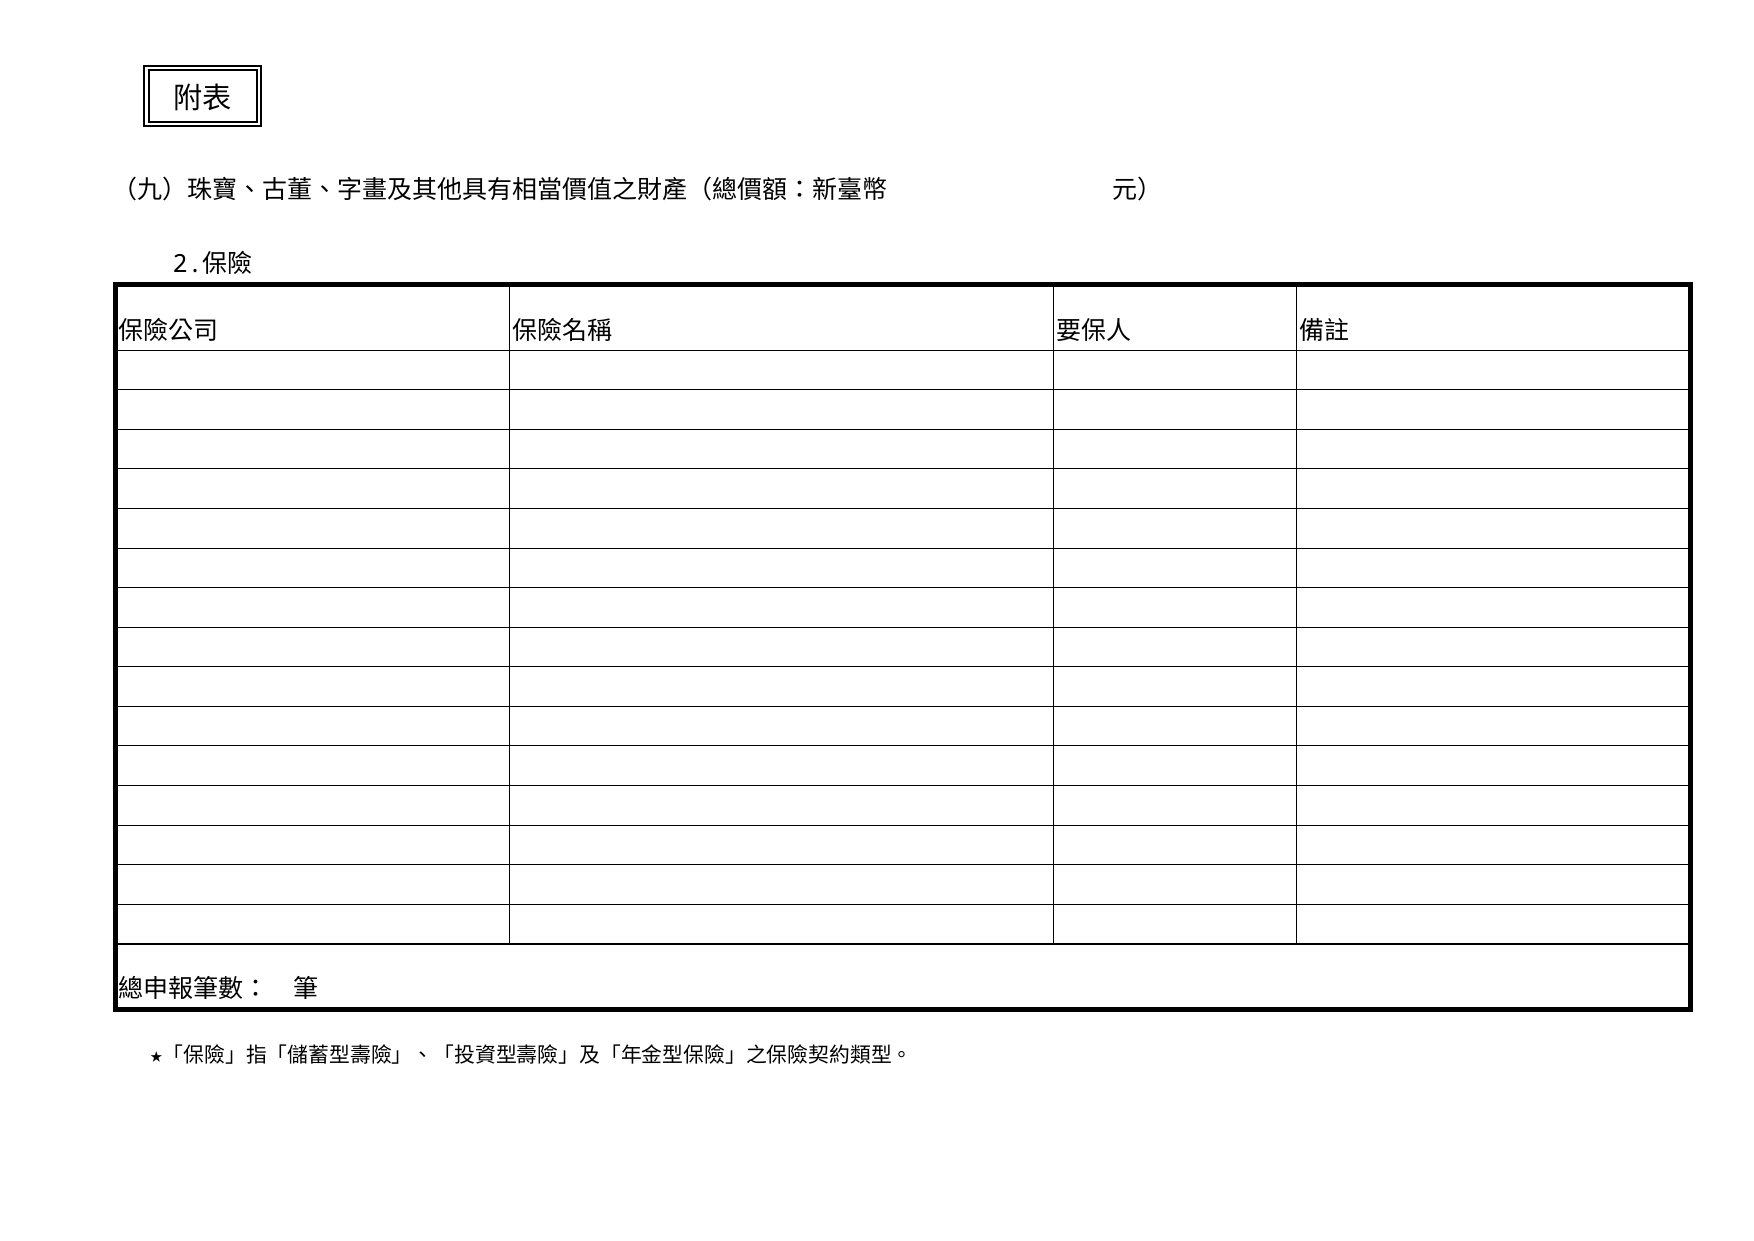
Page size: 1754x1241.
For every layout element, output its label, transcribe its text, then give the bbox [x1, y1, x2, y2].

table_cell [510, 351, 1053, 389]
table_cell [118, 746, 509, 785]
table_cell [1297, 549, 1688, 587]
table_header 保險名稱 [510, 287, 1053, 349]
table_cell [118, 905, 509, 943]
table_cell [510, 469, 1053, 508]
text 2.保險 [112, 220, 1604, 282]
table_cell [1054, 390, 1296, 429]
table_cell [510, 746, 1053, 785]
table_cell [1297, 469, 1688, 508]
table_cell [118, 469, 509, 508]
table_cell [510, 588, 1053, 627]
table_cell [510, 707, 1053, 745]
table_cell [118, 588, 509, 627]
table_cell [118, 390, 509, 429]
table_cell [118, 826, 509, 864]
text ★「保險」指「儲蓄型壽險」、「投資型壽險」及「年金型保險」之保險契約類型。 [150, 1012, 1604, 1074]
table_cell [510, 430, 1053, 468]
table_cell [1297, 707, 1688, 745]
table_cell [1054, 509, 1296, 547]
table_cell [1297, 509, 1688, 547]
table_cell [118, 865, 509, 904]
table_cell [1297, 786, 1688, 824]
table_cell [1054, 707, 1296, 745]
table_cell [118, 351, 509, 389]
table_cell [118, 667, 509, 706]
table_cell [1297, 826, 1688, 864]
text [145, 67, 260, 125]
table_cell [510, 390, 1053, 429]
table_header 備註 [1297, 287, 1688, 349]
table_cell [510, 786, 1053, 824]
table_cell [1297, 905, 1688, 943]
table_cell [1054, 667, 1296, 706]
table_cell [118, 786, 509, 824]
table_cell [510, 628, 1053, 666]
table_cell 總申報筆數： 筆 [118, 945, 1688, 1007]
table_cell [1054, 628, 1296, 666]
table_cell [1054, 351, 1296, 389]
table_cell [118, 707, 509, 745]
table_cell [510, 905, 1053, 943]
table_cell [1054, 865, 1296, 904]
table_cell [1054, 469, 1296, 508]
table_cell [1054, 746, 1296, 785]
table_cell [1297, 351, 1688, 389]
table_cell [1297, 588, 1688, 627]
table_cell [510, 509, 1053, 547]
table_cell [1054, 826, 1296, 864]
table_cell [510, 549, 1053, 587]
table_cell [1297, 746, 1688, 785]
table_cell [118, 509, 509, 547]
table_cell [1054, 588, 1296, 627]
table_cell [510, 667, 1053, 706]
table_cell [1054, 786, 1296, 824]
text 附表 [164, 78, 241, 113]
table_cell [1054, 430, 1296, 468]
table_cell [510, 826, 1053, 864]
table_cell [510, 865, 1053, 904]
table_cell [1297, 430, 1688, 468]
table_cell [1297, 865, 1688, 904]
table_cell [118, 549, 509, 587]
table_cell [1297, 667, 1688, 706]
text （九）珠寶、古董、字畫及其他具有相當價值之財產（總價額：新臺幣 元） [112, 146, 1604, 208]
table_cell [118, 430, 509, 468]
table_cell [1054, 905, 1296, 943]
table_header 要保人 [1054, 287, 1296, 349]
table_cell [1297, 628, 1688, 666]
table_cell [118, 628, 509, 666]
table_header 保險公司 [118, 287, 509, 349]
table_cell [1054, 549, 1296, 587]
table_cell [1297, 390, 1688, 429]
